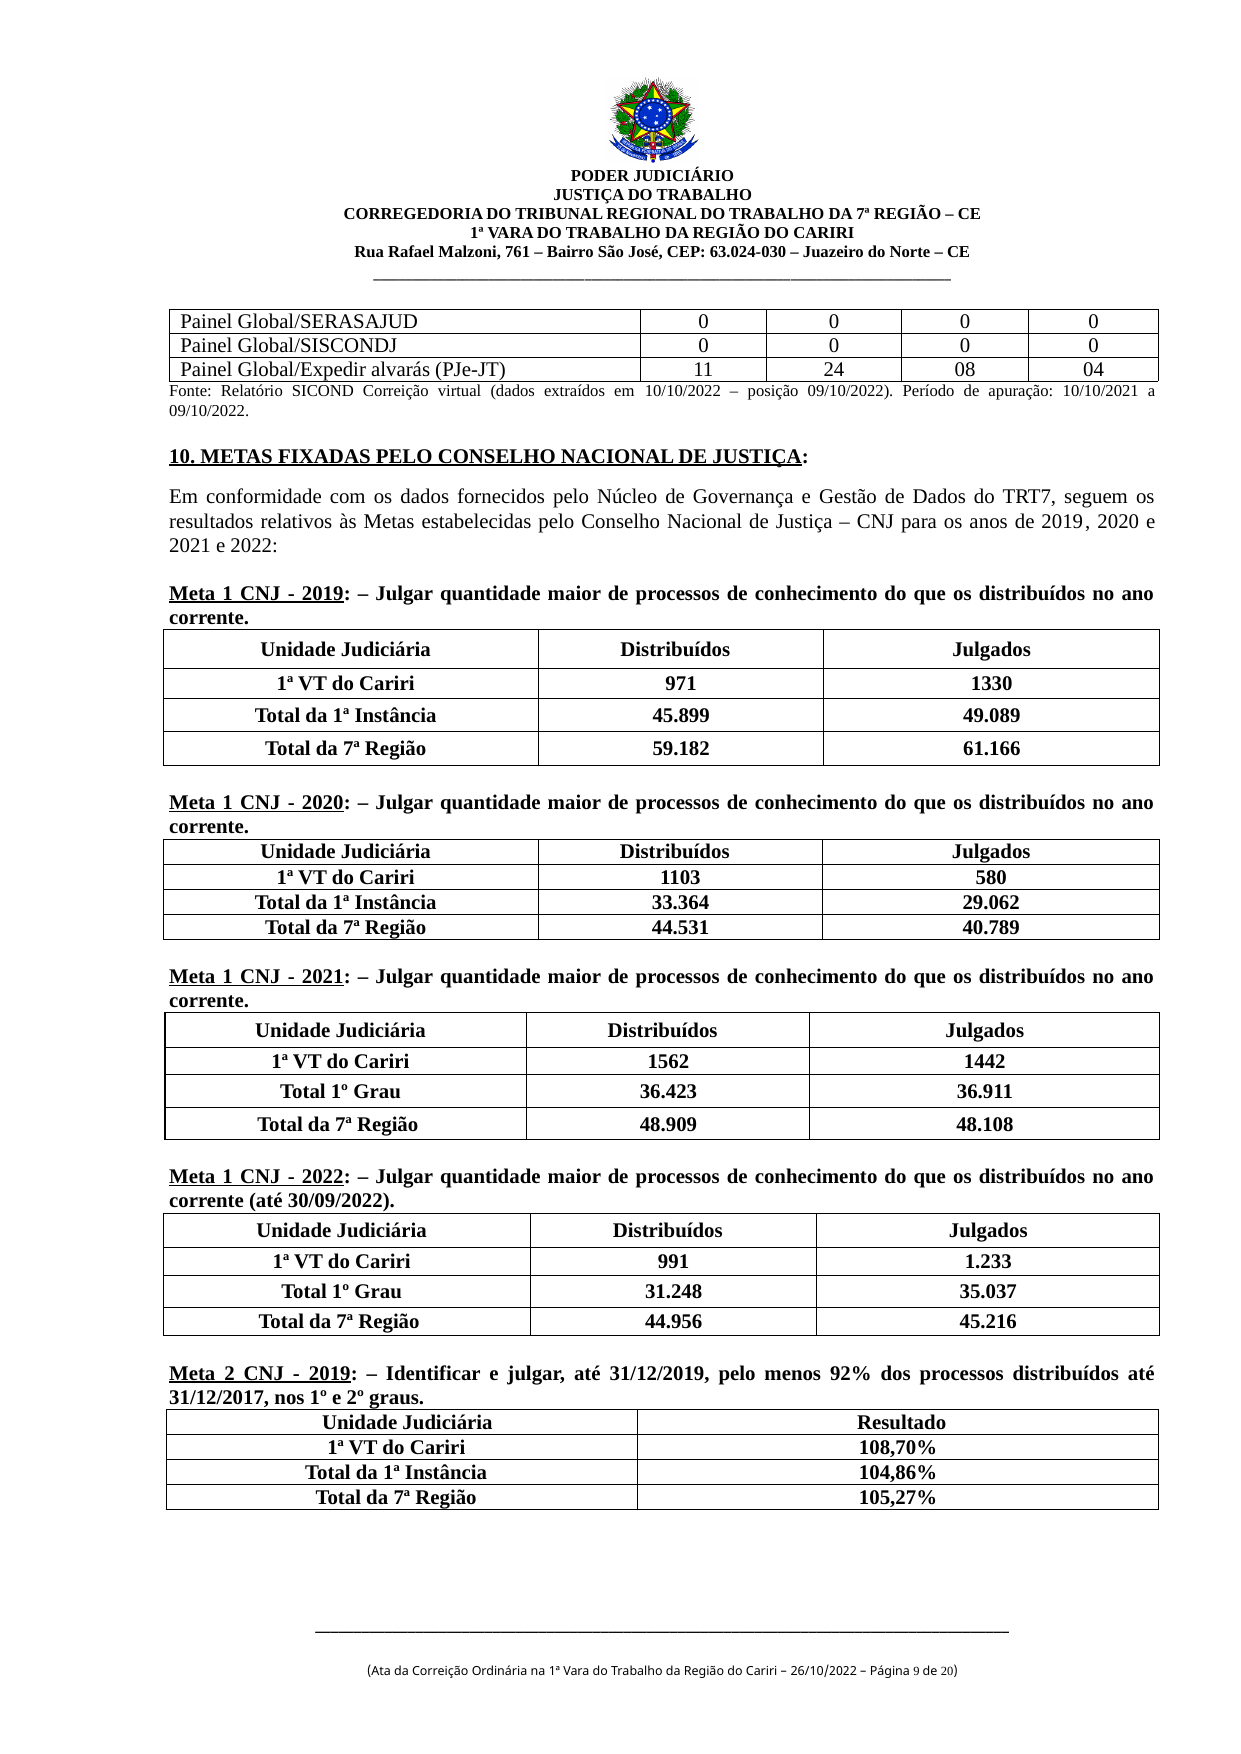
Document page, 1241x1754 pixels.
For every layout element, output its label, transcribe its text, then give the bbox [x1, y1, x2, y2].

table_cell 1562 [527, 1048, 809, 1074]
table_cell 0 [641, 334, 766, 357]
text 10. METAS FIXADAS PELO CONSELHO NACIONAL DE JUSTIÇA: [169, 444, 1155, 468]
table_header Distribuídos [539, 840, 822, 863]
text Meta 1 CNJ - 2021: – Julgar quantidade maior de processos de conhecimento do que os distribuídos no ano corrente. [169, 964, 1155, 1012]
table_cell Total da 1ª Instância [164, 890, 538, 914]
table_header Julgados [823, 840, 1159, 863]
table_cell Total da 7ª Região [164, 732, 538, 765]
table_cell 61.166 [824, 732, 1159, 765]
table_header Unidade Judiciária [167, 1410, 637, 1434]
text Meta 2 CNJ - 2019: – Identificar e julgar, até 31/12/2019, pelo menos 92% dos processos distribuídos até 31/12/2017, nos 1º e 2º graus. [169, 1361, 1155, 1409]
table_cell 971 [539, 669, 823, 697]
table_cell 105,27% [638, 1485, 1158, 1509]
table_cell 29.062 [823, 890, 1159, 914]
table_header Unidade Judiciária [164, 630, 538, 668]
table_cell 0 [1029, 334, 1158, 357]
table_header Julgados [824, 630, 1159, 668]
table_cell 0 [1029, 310, 1158, 333]
text Meta 1 CNJ - 2020: – Julgar quantidade maior de processos de conhecimento do que os distribuídos no ano corrente. [169, 790, 1155, 838]
table_header Julgados [817, 1214, 1159, 1247]
table_cell 991 [531, 1248, 816, 1274]
table_cell 108,70% [638, 1435, 1158, 1459]
table_header Julgados [810, 1013, 1159, 1047]
table_cell 0 [641, 310, 766, 333]
table_cell 0 [767, 310, 901, 333]
table_cell 44.531 [539, 915, 822, 939]
table_cell 0 [902, 310, 1028, 333]
table_cell 31.248 [531, 1276, 816, 1307]
table_cell 35.037 [817, 1276, 1159, 1307]
table_cell 44.956 [531, 1308, 816, 1335]
table_header Unidade Judiciária [166, 1013, 526, 1047]
table_cell Total da 7ª Região [166, 1108, 526, 1139]
table_cell 49.089 [824, 699, 1159, 731]
table_cell 11 [641, 358, 766, 381]
table_cell 33.364 [539, 890, 822, 914]
table_cell 1103 [539, 865, 822, 889]
table_cell 36.911 [810, 1075, 1159, 1107]
text Meta 1 CNJ - 2022: – Julgar quantidade maior de processos de conhecimento do que os distribuídos no ano corrente (até 30/09/2022). [169, 1164, 1155, 1212]
table_cell 08 [902, 358, 1028, 381]
table_cell 1442 [810, 1048, 1159, 1074]
table_header Distribuídos [527, 1013, 809, 1047]
table_header Resultado [638, 1410, 1158, 1434]
table_cell Total 1º Grau [164, 1276, 530, 1307]
table_cell 48.108 [810, 1108, 1159, 1139]
table_cell 104,86% [638, 1460, 1158, 1484]
table_cell 1ª VT do Cariri [164, 1248, 530, 1274]
table_cell 1ª VT do Cariri [166, 1048, 526, 1074]
table_cell 45.216 [817, 1308, 1159, 1335]
table_cell 1.233 [817, 1248, 1159, 1274]
table_cell Total da 1ª Instância [167, 1460, 637, 1484]
table_cell Painel Global/Expedir alvarás (PJe-JT) [170, 358, 640, 381]
table_cell 1ª VT do Cariri [164, 669, 538, 697]
table_cell 36.423 [527, 1075, 809, 1107]
table_cell Total da 7ª Região [167, 1485, 637, 1509]
table_cell 1ª VT do Cariri [164, 865, 538, 889]
table_cell 04 [1029, 358, 1158, 381]
table_header Distribuídos [539, 630, 823, 668]
table_header Unidade Judiciária [164, 1214, 530, 1247]
table_cell Painel Global/SISCONDJ [170, 334, 640, 357]
table_cell Painel Global/SERASAJUD [170, 310, 640, 333]
table_cell 40.789 [823, 915, 1159, 939]
table_cell 48.909 [527, 1108, 809, 1139]
table_header Unidade Judiciária [164, 840, 538, 863]
table_header Distribuídos [531, 1214, 816, 1247]
table_cell 24 [767, 358, 901, 381]
text Fonte: Relatório SICOND Correição virtual (dados extraídos em 10/10/2022 – posição 09/10/2022). Período de apuração: 10/10/2021 a 09/10/2022. [169, 382, 1155, 419]
table_cell 580 [823, 865, 1159, 889]
picture [604, 75, 700, 164]
table_cell 1ª VT do Cariri [167, 1435, 637, 1459]
table_cell 1330 [824, 669, 1159, 697]
table_cell 0 [902, 334, 1028, 357]
table_cell Total da 7ª Região [164, 915, 538, 939]
table_cell 59.182 [539, 732, 823, 765]
table_cell 0 [767, 334, 901, 357]
table_cell Total da 7ª Região [164, 1308, 530, 1335]
table_cell 45.899 [539, 699, 823, 731]
text Em conformidade com os dados fornecidos pelo Núcleo de Governança e Gestão de Dados do TRT7, seguem os resultados relativos às Metas estabelecidas pelo Conselho Nacional de Justiça – CNJ para os anos de 2019, 2020 e 2021 e 2022: [169, 484, 1155, 557]
table_cell Total 1º Grau [166, 1075, 526, 1107]
text Meta 1 CNJ - 2019: – Julgar quantidade maior de processos de conhecimento do que os distribuídos no ano corrente. [169, 581, 1155, 629]
table_cell Total da 1ª Instância [164, 699, 538, 731]
